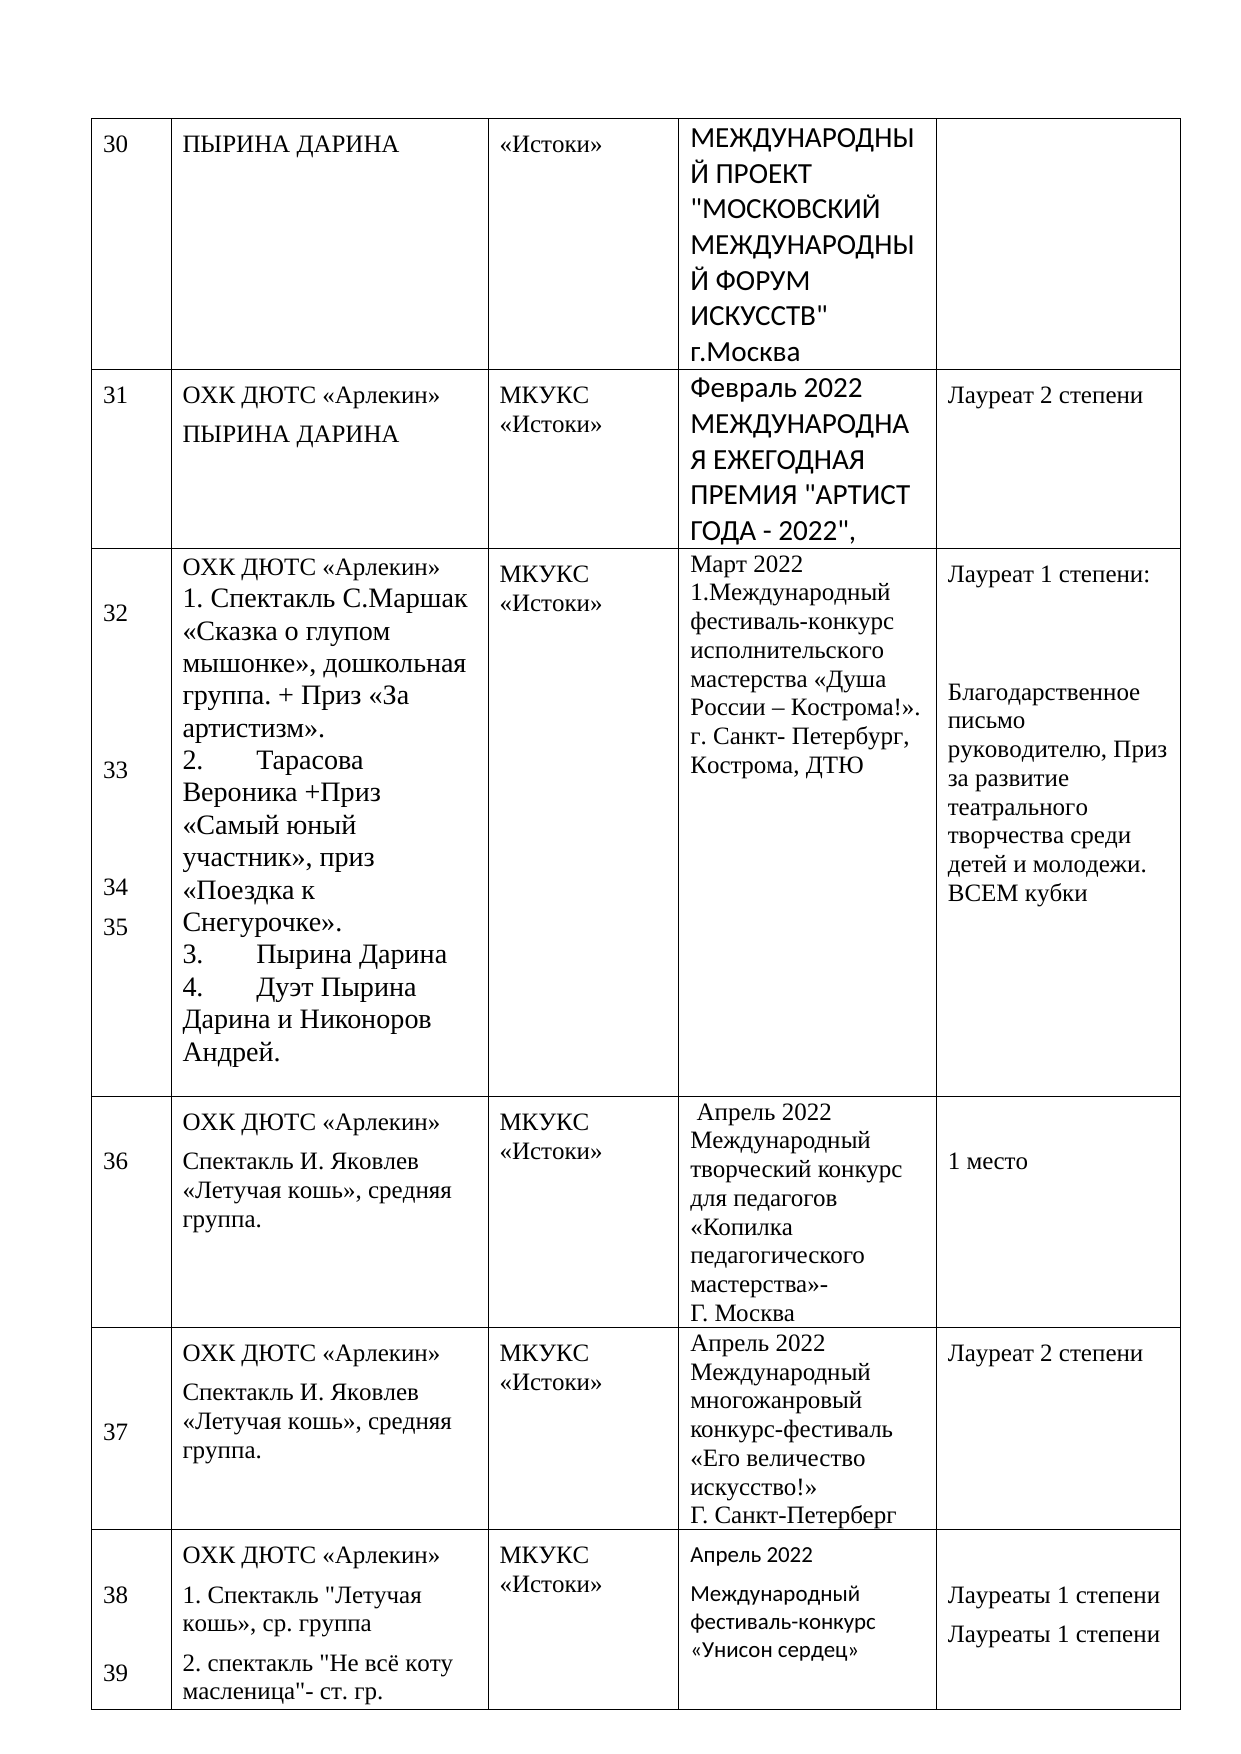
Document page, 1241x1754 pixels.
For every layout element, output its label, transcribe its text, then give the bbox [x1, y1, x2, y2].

table_cell 37 [92, 1328, 171, 1529]
table_cell Лауреат 1 степени: Благодарственное письмо руководителю, Приз за развитие театрального творчества среди детей и молодежи. ВСЕМ кубки [937, 549, 1180, 1096]
table_cell 31 [92, 370, 171, 548]
table_cell ОХК ДЮТС «Арлекин» Спектакль И. Яковлев «Летучая кошь», средняя группа. [172, 1328, 488, 1529]
table_cell Апрель 2022 Международный творческий конкурс для педагогов «Копилка педагогического мастерства»- Г. Москва [679, 1097, 936, 1327]
table_cell ПЫРИНА ДАРИНА [172, 119, 488, 368]
table_cell 1 место [937, 1097, 1180, 1327]
table_cell ОХК ДЮТС «Арлекин» Спектакль И. Яковлев «Летучая кошь», средняя группа. [172, 1097, 488, 1327]
table_cell Февраль 2022 МЕЖДУНАРОДНАЯ ЕЖЕГОДНАЯ ПРЕМИЯ "АРТИСТ ГОДА - 2022", [679, 370, 936, 548]
table_cell МКУКС «Истоки» [489, 1530, 678, 1708]
table_cell Апрель 2022 Международный фестиваль-конкурс «Унисон сердец» [679, 1530, 936, 1708]
table_cell Лауреаты 1 степени Лауреаты 1 степени [937, 1530, 1180, 1708]
table_cell ОХК ДЮТС «Арлекин» 1. Спектакль "Летучая кошь», ср. группа 2. спектакль "Не всё коту масленица"- ст. гр. [172, 1530, 488, 1708]
table_cell МКУКС «Истоки» [489, 370, 678, 548]
table_cell «Истоки» [489, 119, 678, 368]
table_cell МЕЖДУНАРОДНЫЙ ПРОЕКТ "МОСКОВСКИЙ МЕЖДУНАРОДНЫЙ ФОРУМ ИСКУССТВ" г.Москва [679, 119, 936, 368]
table_cell [937, 119, 1180, 368]
table_cell Март 2022 1.Международный фестиваль-конкурс исполнительского мастерства «Душа России – Кострома!». г. Санкт- Петербург, Кострома, ДТЮ [679, 549, 936, 1096]
table_cell 38 39 [92, 1530, 171, 1708]
table_cell Лауреат 2 степени [937, 1328, 1180, 1529]
table_cell МКУКС «Истоки» [489, 1328, 678, 1529]
table_cell 30 [92, 119, 171, 368]
table_cell ОХК ДЮТС «Арлекин» ПЫРИНА ДАРИНА [172, 370, 488, 548]
table_cell ОХК ДЮТС «Арлекин» 1. Спектакль С.Маршак «Сказка о глупом мышонке», дошкольная группа. + Приз «За артистизм». 2. Тарасова Вероника +Приз «Самый юный участник», приз «Поездка к Снегурочке». 3. Пырина Дарина 4. Дуэт Пырина Дарина и Никоноров Андрей. [172, 549, 488, 1096]
table_cell Апрель 2022 Международный многожанровый конкурс-фестиваль «Его величество искусство!» Г. Санкт-Петерберг [679, 1328, 936, 1529]
table_cell Лауреат 2 степени [937, 370, 1180, 548]
table_cell 32 33 34 35 [92, 549, 171, 1096]
table_cell 36 [92, 1097, 171, 1327]
table_cell МКУКС «Истоки» [489, 549, 678, 1096]
table_cell МКУКС «Истоки» [489, 1097, 678, 1327]
